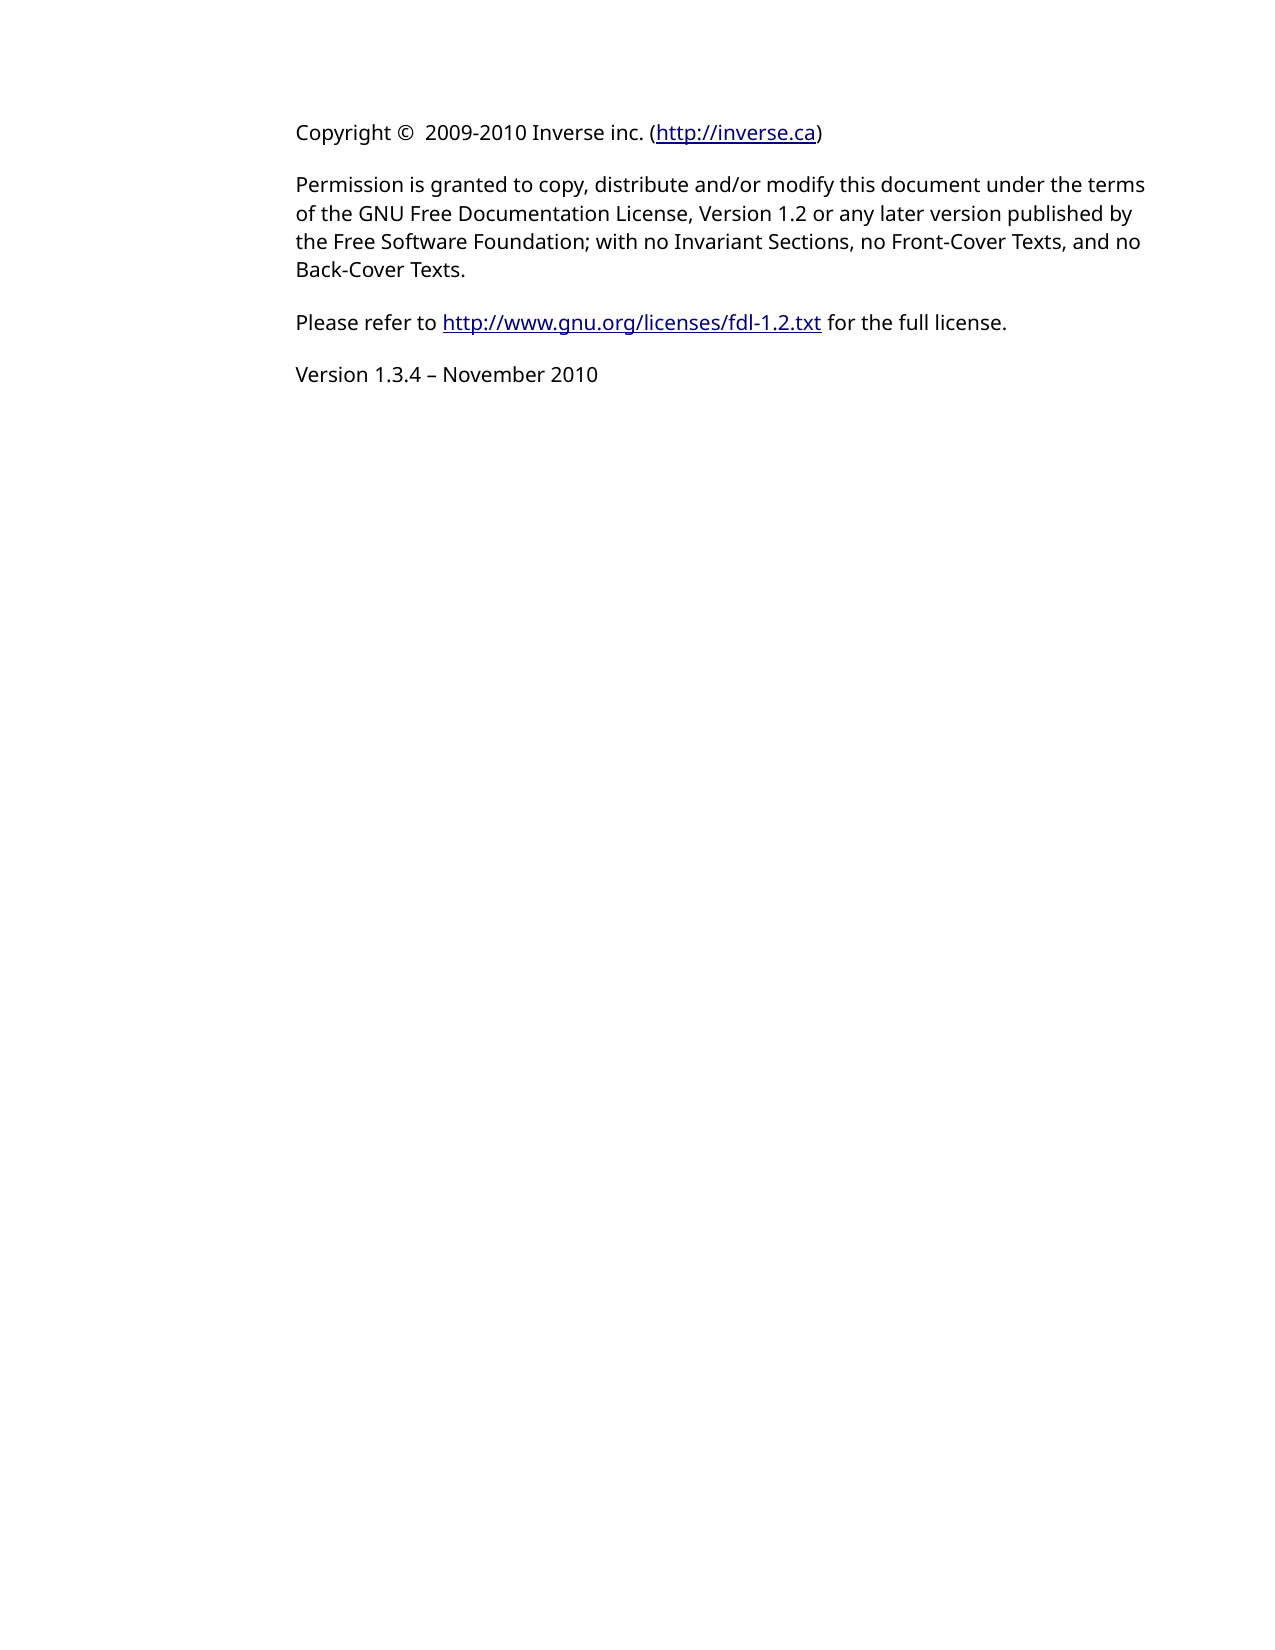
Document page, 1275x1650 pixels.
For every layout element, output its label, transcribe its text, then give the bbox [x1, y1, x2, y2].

text Please refer to http://www.gnu.org/licenses/fdl-1.2.txt for the full license. [295, 308, 1157, 336]
text Version 1.3.4 – November 2010 [295, 360, 1157, 388]
text Copyright © 2009-2010 Inverse inc. (http://inverse.ca) [295, 118, 1157, 147]
text Permission is granted to copy, distribute and/or modify this document under the terms of the GNU Free Documentation License, Version 1.2 or any later version published by the Free Software Foundation; with no Invariant Sections, no Front-Cover Texts, and no Back-Cover Texts. [295, 170, 1157, 284]
